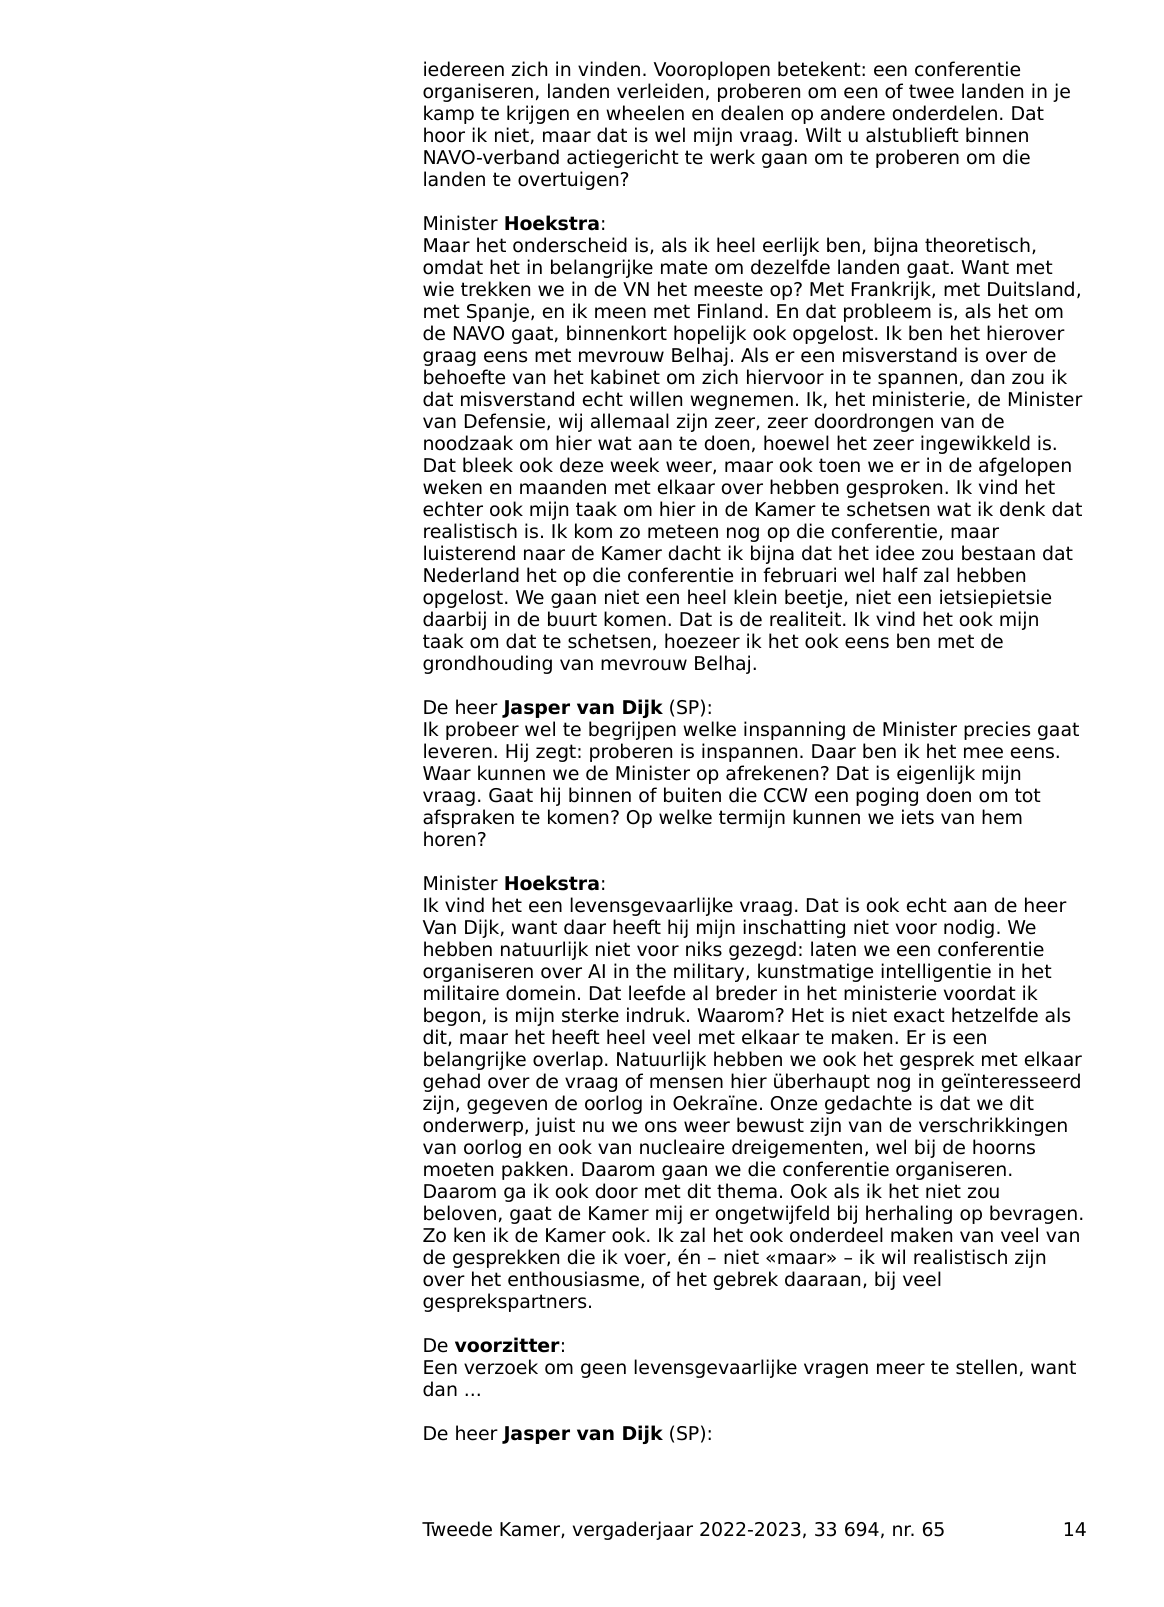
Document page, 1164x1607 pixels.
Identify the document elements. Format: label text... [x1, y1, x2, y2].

text Ik vind het een levensgevaarlijke vraag. Dat is ook echt aan de heer Van Dijk, want daar heeft hij mijn inschatting niet voor nodig. We hebben natuurlijk niet voor niks gezegd: laten we een conferentie organiseren over AI in the military, kunstmatige intelligentie in het militaire domein. Dat leefde al breder in het ministerie voordat ik begon, is mijn sterke indruk. Waarom? Het is niet exact hetzelfde als dit, maar het heeft heel veel met elkaar te maken. Er is een belangrijke overlap. Natuurlijk hebben we ook het gesprek met elkaar gehad over de vraag of mensen hier überhaupt nog in geïnteresseerd zijn, gegeven de oorlog in Oekraïne. Onze gedachte is dat we dit onderwerp, juist nu we ons weer bewust zijn van de verschrikkingen van oorlog en ook van nucleaire dreigementen, wel bij de hoorns moeten pakken. Daarom gaan we die conferentie organiseren. Daarom ga ik ook door met dit thema. Ook als ik het niet zou beloven, gaat de Kamer mij er ongetwijfeld bij herhaling op bevragen. Zo ken ik de Kamer ook. Ik zal het ook onderdeel maken van veel van de gesprekken die ik voer, én – niet «maar» – ik wil realistisch zijn over het enthousiasme, of het gebrek daaraan, bij veel gesprekspartners. [422, 895, 1087, 1312]
text Minister Hoekstra: [422, 873, 1087, 895]
text De heer Jasper van Dijk (SP): [422, 1423, 1087, 1445]
text Maar het onderscheid is, als ik heel eerlijk ben, bijna theoretisch, omdat het in belangrijke mate om dezelfde landen gaat. Want met wie trekken we in de VN het meeste op? Met Frankrijk, met Duitsland, met Spanje, en ik meen met Finland. En dat probleem is, als het om de NAVO gaat, binnenkort hopelijk ook opgelost. Ik ben het hierover graag eens met mevrouw Belhaj. Als er een misverstand is over de behoefte van het kabinet om zich hiervoor in te spannen, dan zou ik dat misverstand echt willen wegnemen. Ik, het ministerie, de Minister van Defensie, wij allemaal zijn zeer, zeer doordrongen van de noodzaak om hier wat aan te doen, hoewel het zeer ingewikkeld is. Dat bleek ook deze week weer, maar ook toen we er in de afgelopen weken en maanden met elkaar over hebben gesproken. Ik vind het echter ook mijn taak om hier in de Kamer te schetsen wat ik denk dat realistisch is. Ik kom zo meteen nog op die conferentie, maar luisterend naar de Kamer dacht ik bijna dat het idee zou bestaan dat Nederland het op die conferentie in februari wel half zal hebben opgelost. We gaan niet een heel klein beetje, niet een ietsiepietsie daarbij in de buurt komen. Dat is de realiteit. Ik vind het ook mijn taak om dat te schetsen, hoezeer ik het ook eens ben met de grondhouding van mevrouw Belhaj. [422, 235, 1087, 675]
text De voorzitter: [422, 1335, 1087, 1357]
text Ik probeer wel te begrijpen welke inspanning de Minister precies gaat leveren. Hij zegt: proberen is inspannen. Daar ben ik het mee eens. Waar kunnen we de Minister op afrekenen? Dat is eigenlijk mijn vraag. Gaat hij binnen of buiten die CCW een poging doen om tot afspraken te komen? Op welke termijn kunnen we iets van hem horen? [422, 719, 1087, 851]
text Een verzoek om geen levensgevaarlijke vragen meer te stellen, want dan ... [422, 1357, 1087, 1401]
text Minister Hoekstra: [422, 213, 1087, 235]
text De heer Jasper van Dijk (SP): [422, 697, 1087, 719]
text iedereen zich in vinden. Vooroplopen betekent: een conferentie organiseren, landen verleiden, proberen om een of twee landen in je kamp te krijgen en wheelen en dealen op andere onderdelen. Dat hoor ik niet, maar dat is wel mijn vraag. Wilt u alstublieft binnen NAVO-verband actiegericht te werk gaan om te proberen om die landen te overtuigen? [422, 59, 1087, 191]
